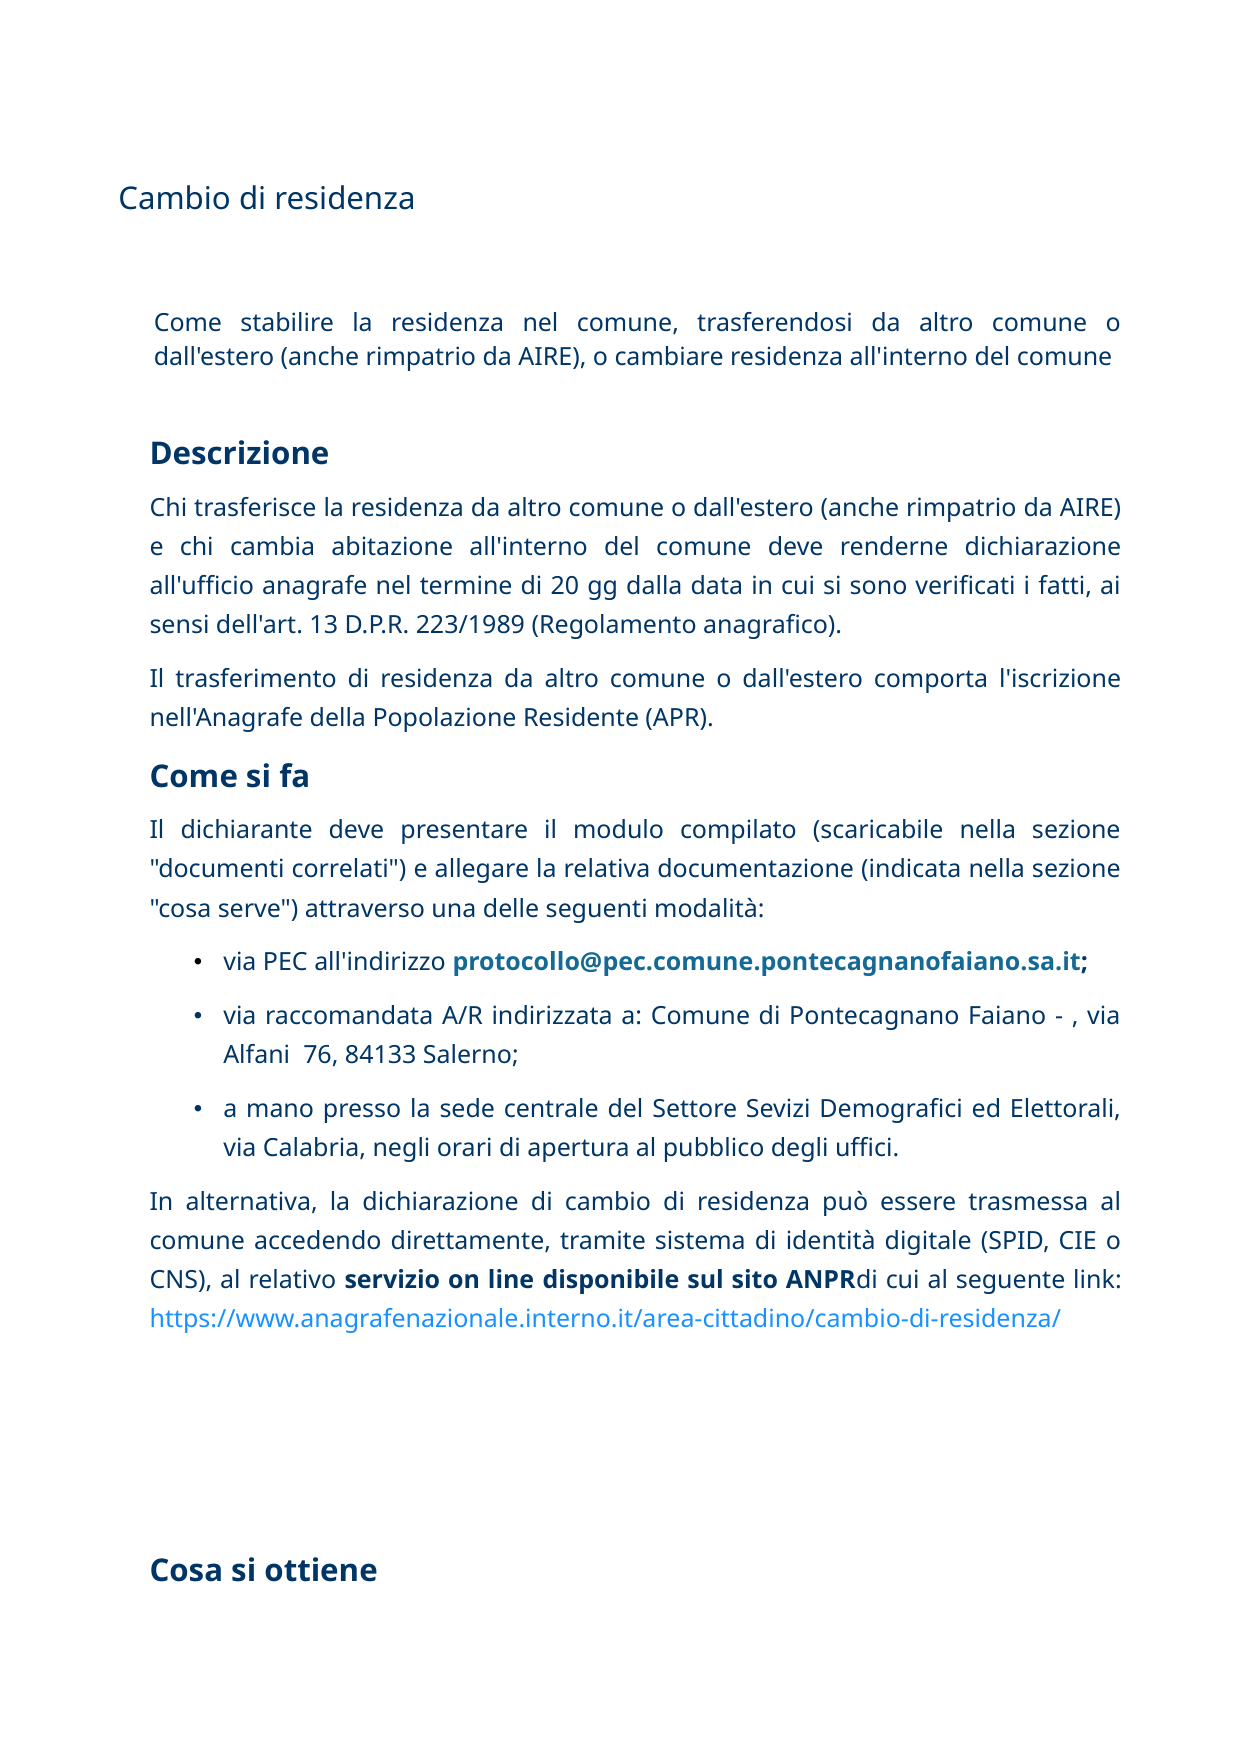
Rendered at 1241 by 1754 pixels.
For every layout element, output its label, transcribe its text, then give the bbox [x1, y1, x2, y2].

text In alternativa, la dichiarazione di cambio di residenza può essere trasmessa al comune accedendo direttamente, tramite sistema di identità digitale (SPID, CIE o CNS), al relativo servizio on line disponibile sul sito ANPRdi cui al seguente link: https://www.anagrafenazionale.interno.it/area-cittadino/cambio-di-residenza/ [149, 1183, 1122, 1335]
text Come si fa [149, 754, 1122, 796]
text Il trasferimento di residenza da altro comune o dall'estero comporta l'iscrizione nell'Anagrafe della Popolazione Residente (APR). [149, 661, 1122, 734]
list via raccomandata A/R indirizzata a: Comune di Pontecagnano Faiano - , via Alfani 76, 84133 Salerno; [193, 998, 1122, 1071]
list via PEC all'indirizzo protocollo@pec.comune.pontecagnanofaiano.sa.it; [193, 944, 1122, 978]
text Il dichiarante deve presentare il modulo compilato (scaricabile nella sezione "documenti correlati") e allegare la relativa documentazione (indicata nella sezione "cosa serve") attraverso una delle seguenti modalità: [149, 812, 1122, 924]
text Chi trasferisce la residenza da altro comune o dall'estero (anche rimpatrio da AIRE) e chi cambia abitazione all'interno del comune deve renderne dichiarazione all'ufficio anagrafe nel termine di 20 gg dalla data in cui si sono verificati i fatti, ai sensi dell'art. 13 D.P.R. 223/1989 (Regolamento anagrafico). [149, 489, 1122, 641]
subtitle Cambio di residenza [118, 176, 1122, 219]
text Cosa si ottiene [149, 1548, 1122, 1590]
text Come stabilire la residenza nel comune, trasferendosi da altro comune o dall'estero (anche rimpatrio da AIRE), o cambiare residenza all'interno del comune [153, 305, 1122, 373]
text Descrizione [149, 431, 1122, 474]
list a mano presso la sede centrale del Settore Sevizi Demografici ed Elettorali, via Calabria, negli orari di apertura al pubblico degli uffici. [193, 1091, 1122, 1164]
